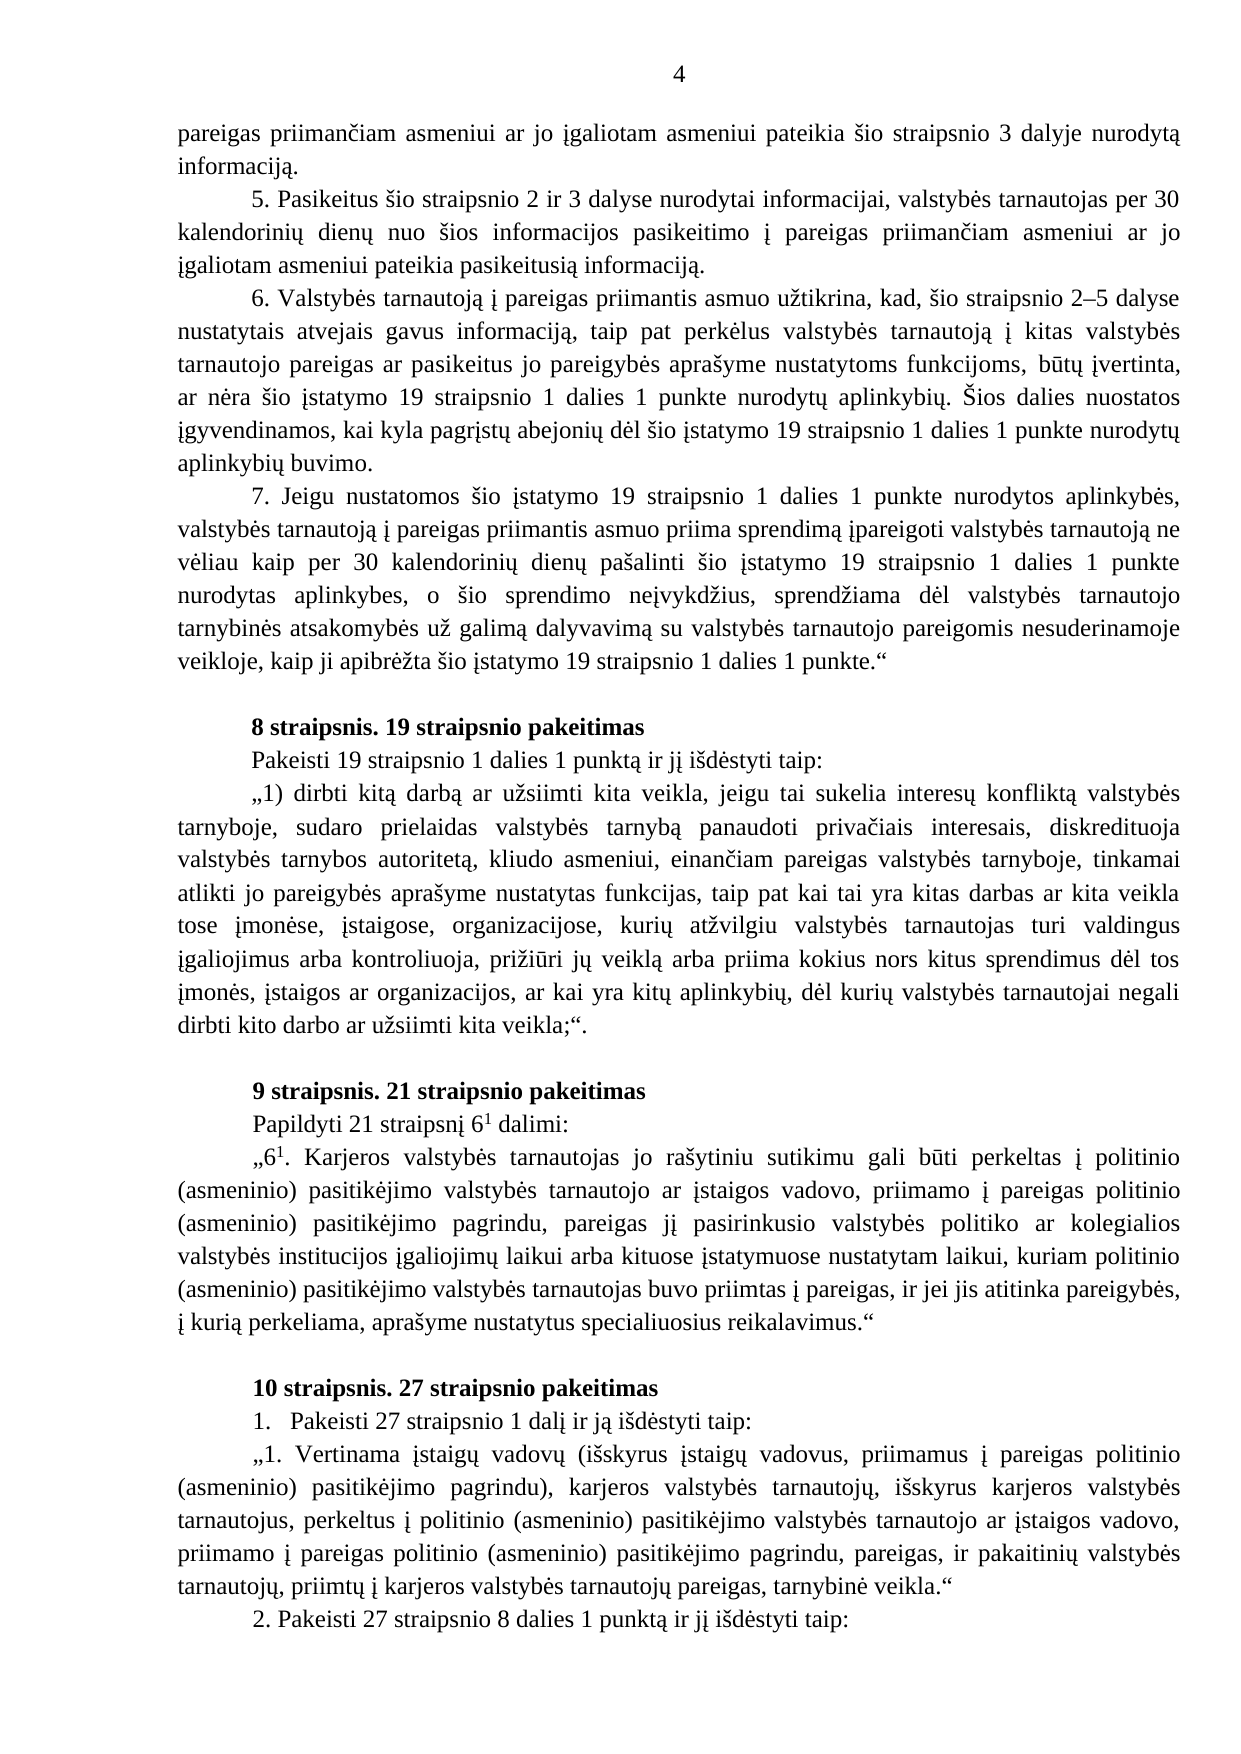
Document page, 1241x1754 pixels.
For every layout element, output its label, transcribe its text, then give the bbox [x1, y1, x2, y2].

text 1. Pakeisti 27 straipsnio 1 dalį ir ją išdėstyti taip: [252, 1406, 1181, 1435]
text 6. Valstybės tarnautoją į pareigas priimantis asmuo užtikrina, kad, šio straipsnio 2–5 dalyse nustatytais atvejais gavus informaciją, taip pat perkėlus valstybės tarnautoją į kitas valstybės tarnautojo pareigas ar pasikeitus jo pareigybės aprašyme nustatytoms funkcijoms, būtų įvertinta, ar nėra šio įstatymo 19 straipsnio 1 dalies 1 punkte nurodytų aplinkybių. Šios dalies nuostatos įgyvendinamos, kai kyla pagrįstų abejonių dėl šio įstatymo 19 straipsnio 1 dalies 1 punkte nurodytų aplinkybių buvimo. [177, 283, 1181, 477]
text 7. Jeigu nustatomos šio įstatymo 19 straipsnio 1 dalies 1 punkte nurodytos aplinkybės, valstybės tarnautoją į pareigas priimantis asmuo priima sprendimą įpareigoti valstybės tarnautoją ne vėliau kaip per 30 kalendorinių dienų pašalinti šio įstatymo 19 straipsnio 1 dalies 1 punkte nurodytas aplinkybes, o šio sprendimo neįvykdžius, sprendžiama dėl valstybės tarnautojo tarnybinės atsakomybės už galimą dalyvavimą su valstybės tarnautojo pareigomis nesuderinamoje veikloje, kaip ji apibrėžta šio įstatymo 19 straipsnio 1 dalies 1 punkte.“ [177, 481, 1181, 675]
text 10 straipsnis. 27 straipsnio pakeitimas [177, 1373, 1181, 1402]
text Papildyti 21 straipsnį 61 dalimi: [177, 1109, 1181, 1137]
text 9 straipsnis. 21 straipsnio pakeitimas [177, 1076, 1181, 1104]
text „61. Karjeros valstybės tarnautojas jo rašytiniu sutikimu gali būti perkeltas į politinio (asmeninio) pasitikėjimo valstybės tarnautojo ar įstaigos vadovo, priimamo į pareigas politinio (asmeninio) pasitikėjimo pagrindu, pareigas jį pasirinkusio valstybės politiko ar kolegialios valstybės institucijos įgaliojimų laikui arba kituose įstatymuose nustatytam laikui, kuriam politinio (asmeninio) pasitikėjimo valstybės tarnautojas buvo priimtas į pareigas, ir jei jis atitinka pareigybės, į kurią perkeliama, aprašyme nustatytus specialiuosius reikalavimus.“ [177, 1142, 1181, 1336]
text Pakeisti 19 straipsnio 1 dalies 1 punktą ir jį išdėstyti taip: [177, 746, 1181, 774]
text 8 straipsnis. 19 straipsnio pakeitimas [177, 712, 1181, 741]
text „1. Vertinama įstaigų vadovų (išskyrus įstaigų vadovus, priimamus į pareigas politinio (asmeninio) pasitikėjimo pagrindu), karjeros valstybės tarnautojų, išskyrus karjeros valstybės tarnautojus, perkeltus į politinio (asmeninio) pasitikėjimo valstybės tarnautojo ar įstaigos vadovo, priimamo į pareigas politinio (asmeninio) pasitikėjimo pagrindu, pareigas, ir pakaitinių valstybės tarnautojų, priimtų į karjeros valstybės tarnautojų pareigas, tarnybinė veikla.“ [177, 1439, 1181, 1600]
text 5. Pasikeitus šio straipsnio 2 ir 3 dalyse nurodytai informacijai, valstybės tarnautojas per 30 kalendorinių dienų nuo šios informacijos pasikeitimo į pareigas priimančiam asmeniui ar jo įgaliotam asmeniui pateikia pasikeitusią informaciją. [177, 184, 1181, 279]
text 2. Pakeisti 27 straipsnio 8 dalies 1 punktą ir jį išdėstyti taip: [177, 1604, 1181, 1633]
text pareigas priimančiam asmeniui ar jo įgaliotam asmeniui pateikia šio straipsnio 3 dalyje nurodytą informaciją. [177, 118, 1181, 180]
text „1) dirbti kitą darbą ar užsiimti kita veikla, jeigu tai sukelia interesų konfliktą valstybės tarnyboje, sudaro prielaidas valstybės tarnybą panaudoti privačiais interesais, diskredituoja valstybės tarnybos autoritetą, kliudo asmeniui, einančiam pareigas valstybės tarnyboje, tinkamai atlikti jo pareigybės aprašyme nustatytas funkcijas, taip pat kai tai yra kitas darbas ar kita veikla tose įmonėse, įstaigose, organizacijose, kurių atžvilgiu valstybės tarnautojas turi valdingus įgaliojimus arba kontroliuoja, prižiūri jų veiklą arba priima kokius nors kitus sprendimus dėl tos įmonės, įstaigos ar organizacijos, ar kai yra kitų aplinkybių, dėl kurių valstybės tarnautojai negali dirbti kito darbo ar užsiimti kita veikla;“. [177, 778, 1181, 1038]
